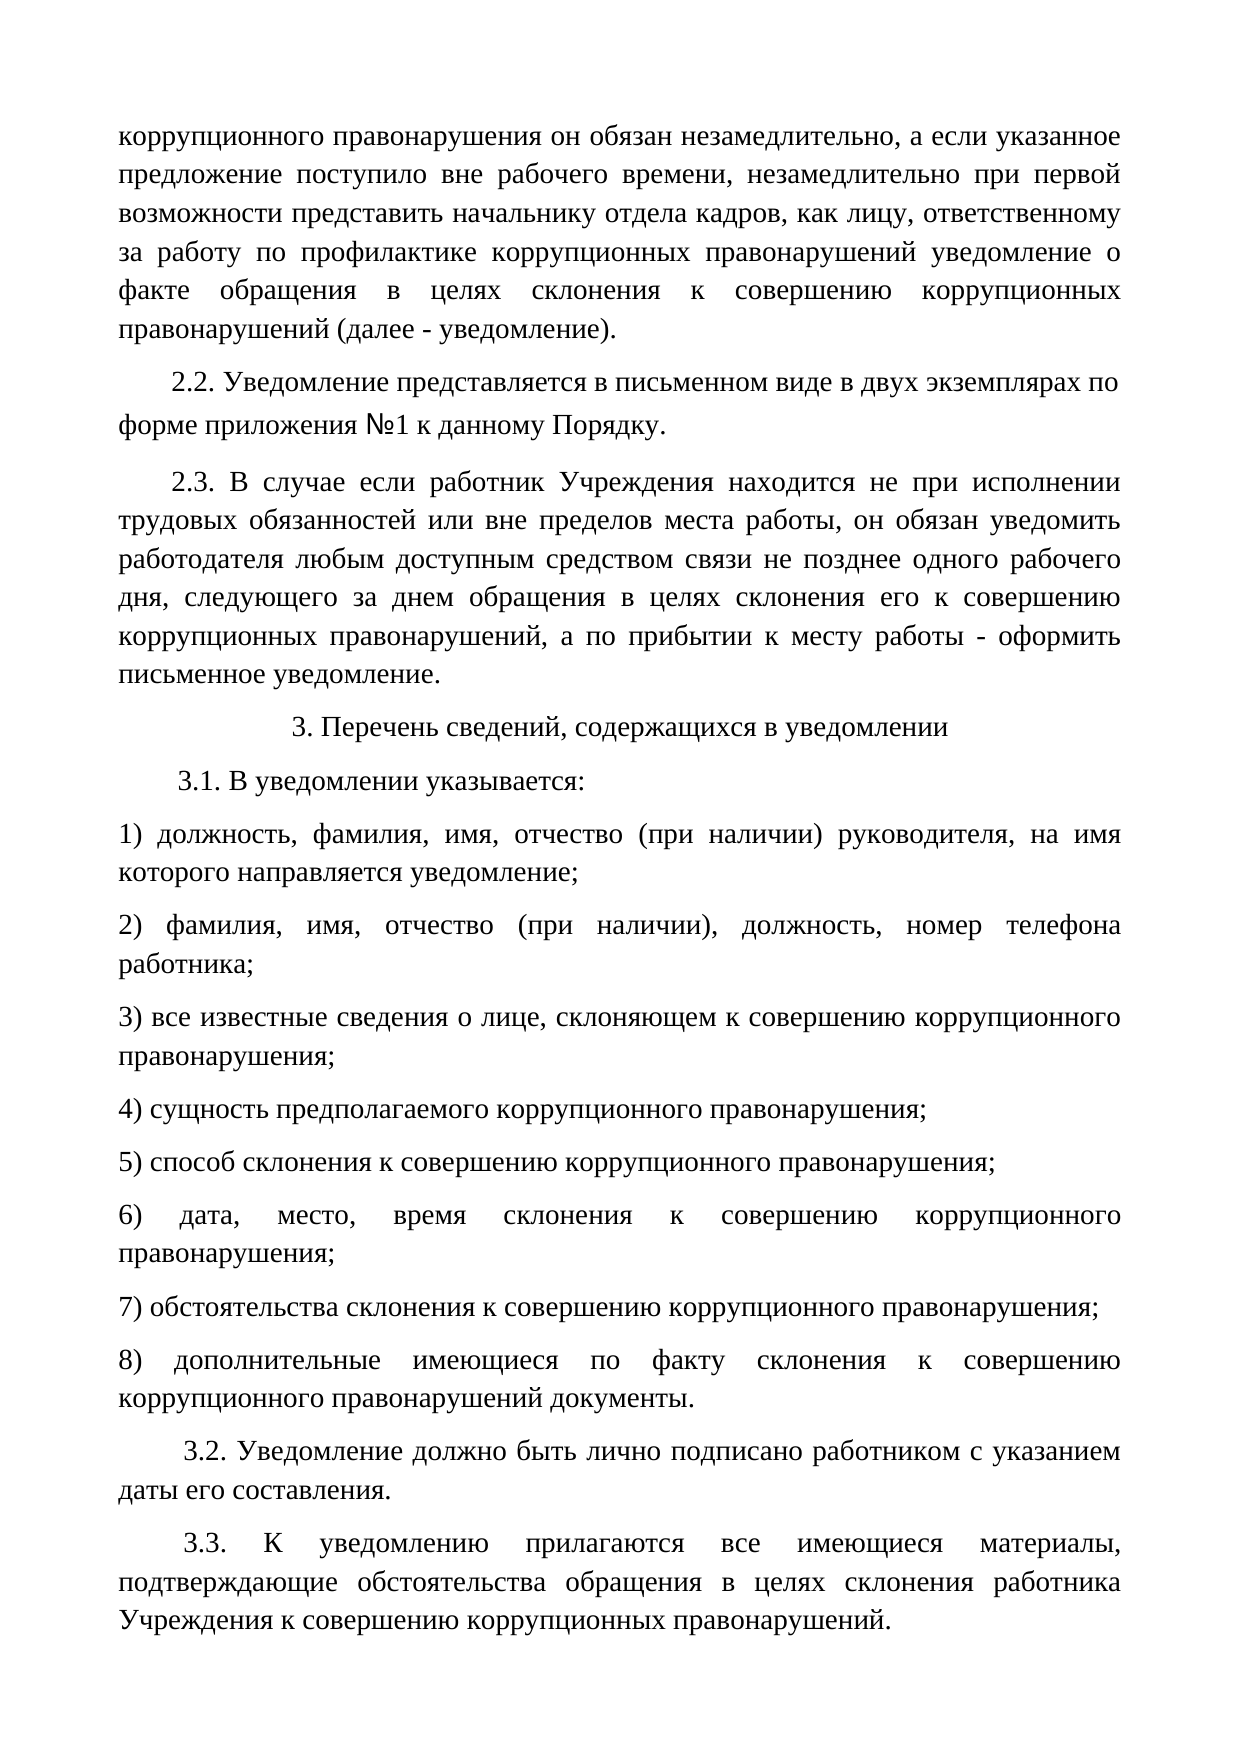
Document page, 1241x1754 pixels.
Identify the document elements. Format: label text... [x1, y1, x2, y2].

text 3. Перечень сведений, содержащихся в уведомлении [118, 709, 1122, 743]
text 7) обстоятельства склонения к совершению коррупционного правонарушения; [118, 1289, 1122, 1322]
text 3) все известные сведения о лице, склоняющем к совершению коррупционного правонарушения; [118, 999, 1122, 1071]
text 3.1. В уведомлении указывается: [118, 763, 1122, 796]
text 3.2. Уведомление должно быть лично подписано работником с указанием даты его составления. [118, 1433, 1122, 1506]
text 3.3. К уведомлению прилагаются все имеющиеся материалы, подтверждающие обстоятельства обращения в целях склонения работника Учреждения к совершению коррупционных правонарушений. [118, 1525, 1122, 1636]
text коррупционного правонарушения он обязан незамедлительно, а если указанное предложение поступило вне рабочего времени, незамедлительно при первой возможности представить начальнику отдела кадров, как лицу, ответственному за работу по профилактике коррупционных правонарушений уведомление о факте обращения в целях склонения к совершению коррупционных правонарушений (далее - уведомление). [118, 118, 1122, 344]
text 6) дата, место, время склонения к совершению коррупционного правонарушения; [118, 1197, 1122, 1269]
text 8) дополнительные имеющиеся по факту склонения к совершению коррупционного правонарушений документы. [118, 1342, 1122, 1414]
text 2) фамилия, имя, отчество (при наличии), должность, номер телефона работника; [118, 907, 1122, 979]
text 1) должность, фамилия, имя, отчество (при наличии) руководителя, на имя которого направляется уведомление; [118, 816, 1122, 888]
text 2.3. В случае если работник Учреждения находится не при исполнении трудовых обязанностей или вне пределов места работы, он обязан уведомить работодателя любым доступным средством связи не позднее одного рабочего дня, следующего за днем обращения в целях склонения его к совершению коррупционных правонарушений, а по прибытии к месту работы - оформить письменное уведомление. [118, 464, 1122, 690]
text 5) способ склонения к совершению коррупционного правонарушения; [118, 1144, 1122, 1177]
text 2.2. Уведомление представляется в письменном виде в двух экземплярах по форме приложения №1 к данному Порядку. [118, 364, 1122, 443]
text 4) сущность предполагаемого коррупционного правонарушения; [118, 1091, 1122, 1124]
